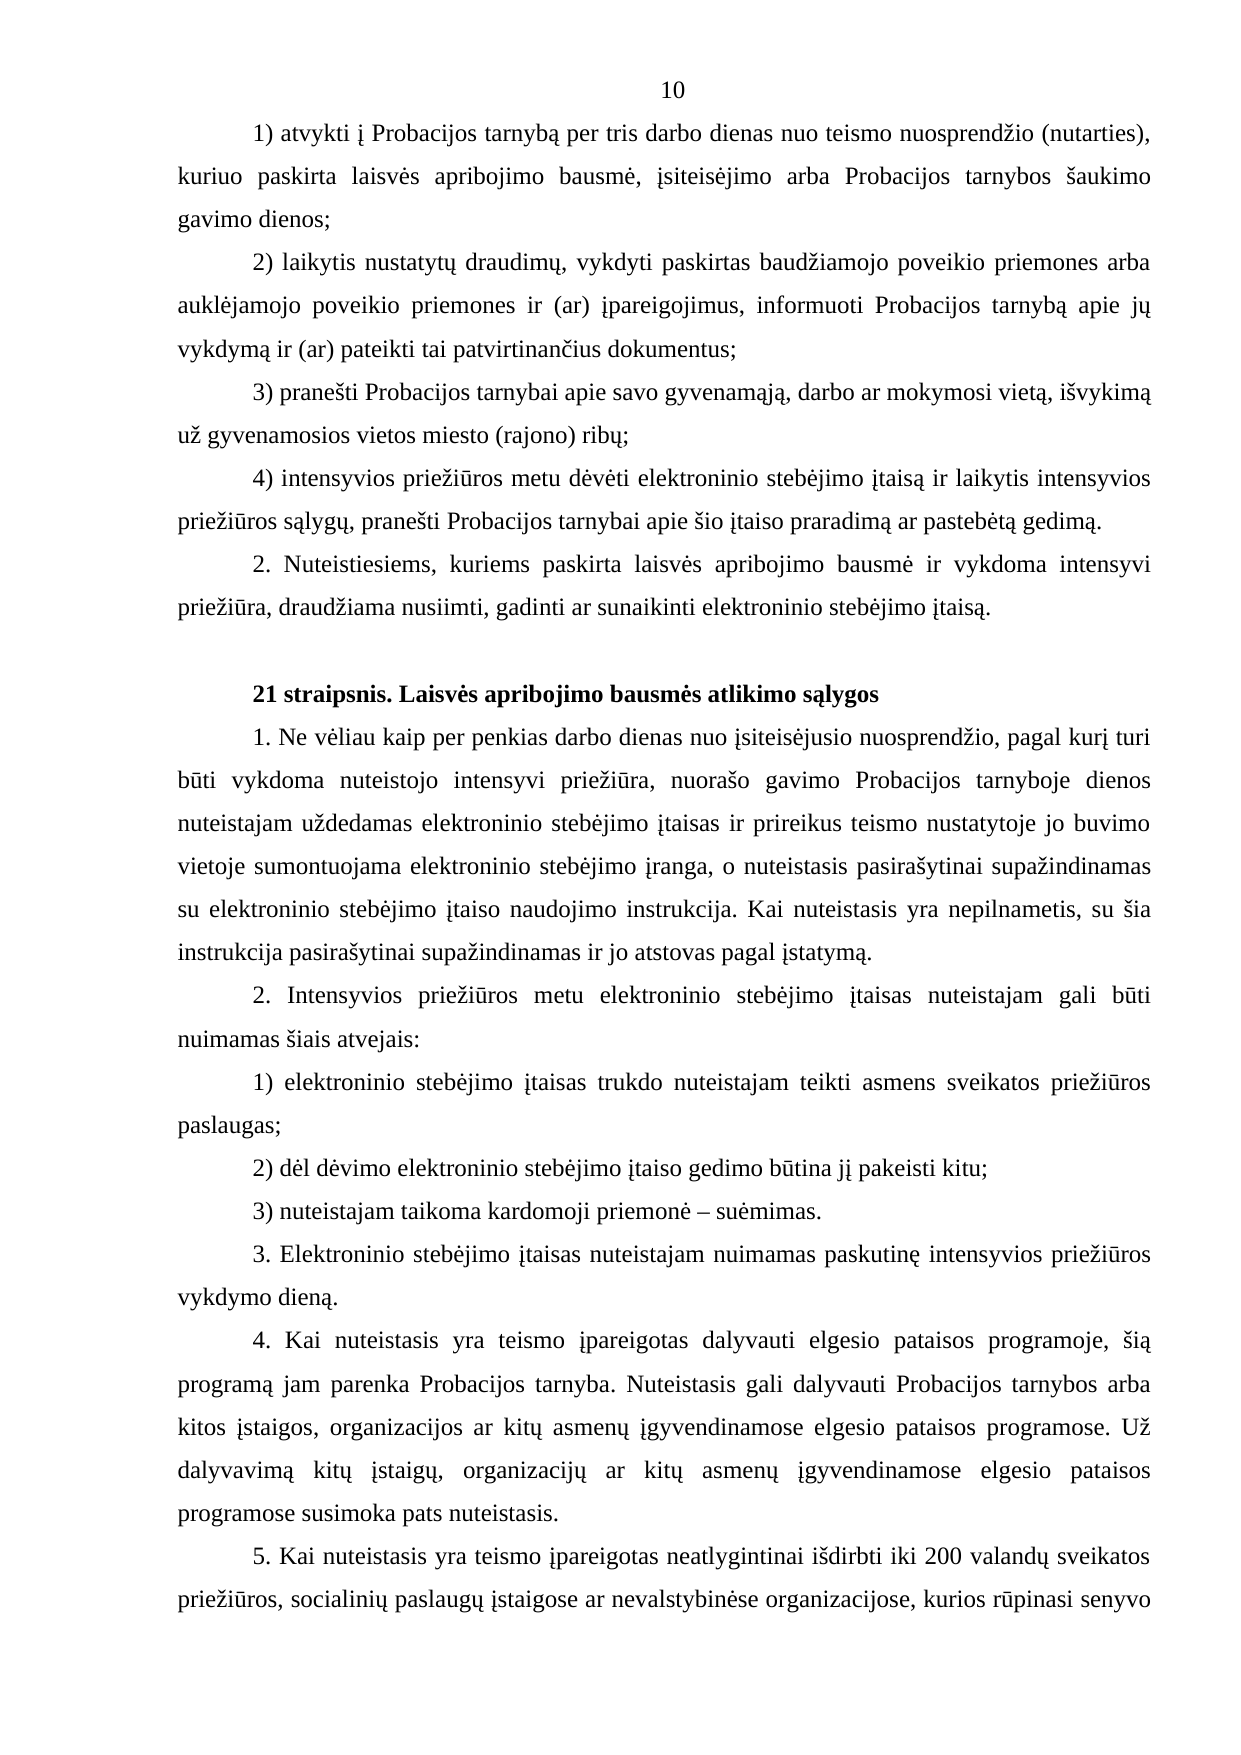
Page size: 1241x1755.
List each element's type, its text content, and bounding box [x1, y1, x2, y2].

text 1) elektroninio stebėjimo įtaisas trukdo nuteistajam teikti asmens sveikatos priežiūros paslaugas; [177, 1067, 1152, 1139]
text 4) intensyvios priežiūros metu dėvėti elektroninio stebėjimo įtaisą ir laikytis intensyvios priežiūros sąlygų, pranešti Probacijos tarnybai apie šio įtaiso praradimą ar pastebėtą gedimą. [177, 463, 1152, 535]
text 5. Kai nuteistasis yra teismo įpareigotas neatlygintinai išdirbti iki 200 valandų sveikatos priežiūros, socialinių paslaugų įstaigose ar nevalstybinėse organizacijose, kurios rūpinasi senyvo [177, 1541, 1152, 1613]
text 1. Ne vėliau kaip per penkias darbo dienas nuo įsiteisėjusio nuosprendžio, pagal kurį turi būti vykdoma nuteistojo intensyvi priežiūra, nuorašo gavimo Probacijos tarnyboje dienos nuteistajam uždedamas elektroninio stebėjimo įtaisas ir prireikus teismo nustatytoje jo buvimo vietoje sumontuojama elektroninio stebėjimo įranga, o nuteistasis pasirašytinai supažindinamas su elektroninio stebėjimo įtaiso naudojimo instrukcija. Kai nuteistasis yra nepilnametis, su šia instrukcija pasirašytinai supažindinamas ir jo atstovas pagal įstatymą. [177, 722, 1152, 966]
text 2. Intensyvios priežiūros metu elektroninio stebėjimo įtaisas nuteistajam gali būti nuimamas šiais atvejais: [177, 981, 1152, 1052]
text 2. Nuteistiesiems, kuriems paskirta laisvės apribojimo bausmė ir vykdoma intensyvi priežiūra, draudžiama nusiimti, gadinti ar sunaikinti elektroninio stebėjimo įtaisą. [177, 549, 1152, 621]
text 3) nuteistajam taikoma kardomoji priemonė – suėmimas. [177, 1196, 1152, 1225]
text 3. Elektroninio stebėjimo įtaisas nuteistajam nuimamas paskutinę intensyvios priežiūros vykdymo dieną. [177, 1239, 1152, 1311]
text 21 straipsnis. Laisvės apribojimo bausmės atlikimo sąlygos [177, 679, 1152, 707]
text 2) dėl dėvimo elektroninio stebėjimo įtaiso gedimo būtina jį pakeisti kitu; [177, 1153, 1152, 1182]
text 4. Kai nuteistasis yra teismo įpareigotas dalyvauti elgesio pataisos programoje, šią programą jam parenka Probacijos tarnyba. Nuteistasis gali dalyvauti Probacijos tarnybos arba kitos įstaigos, organizacijos ar kitų asmenų įgyvendinamose elgesio pataisos programose. Už dalyvavimą kitų įstaigų, organizacijų ar kitų asmenų įgyvendinamose elgesio pataisos programose susimoka pats nuteistasis. [177, 1326, 1152, 1527]
text 3) pranešti Probacijos tarnybai apie savo gyvenamąją, darbo ar mokymosi vietą, išvykimą už gyvenamosios vietos miesto (rajono) ribų; [177, 377, 1152, 449]
text 2) laikytis nustatytų draudimų, vykdyti paskirtas baudžiamojo poveikio priemones arba auklėjamojo poveikio priemones ir (ar) įpareigojimus, informuoti Probacijos tarnybą apie jų vykdymą ir (ar) pateikti tai patvirtinančius dokumentus; [177, 247, 1152, 362]
text 1) atvykti į Probacijos tarnybą per tris darbo dienas nuo teismo nuosprendžio (nutarties), kuriuo paskirta laisvės apribojimo bausmė, įsiteisėjimo arba Probacijos tarnybos šaukimo gavimo dienos; [177, 118, 1152, 233]
